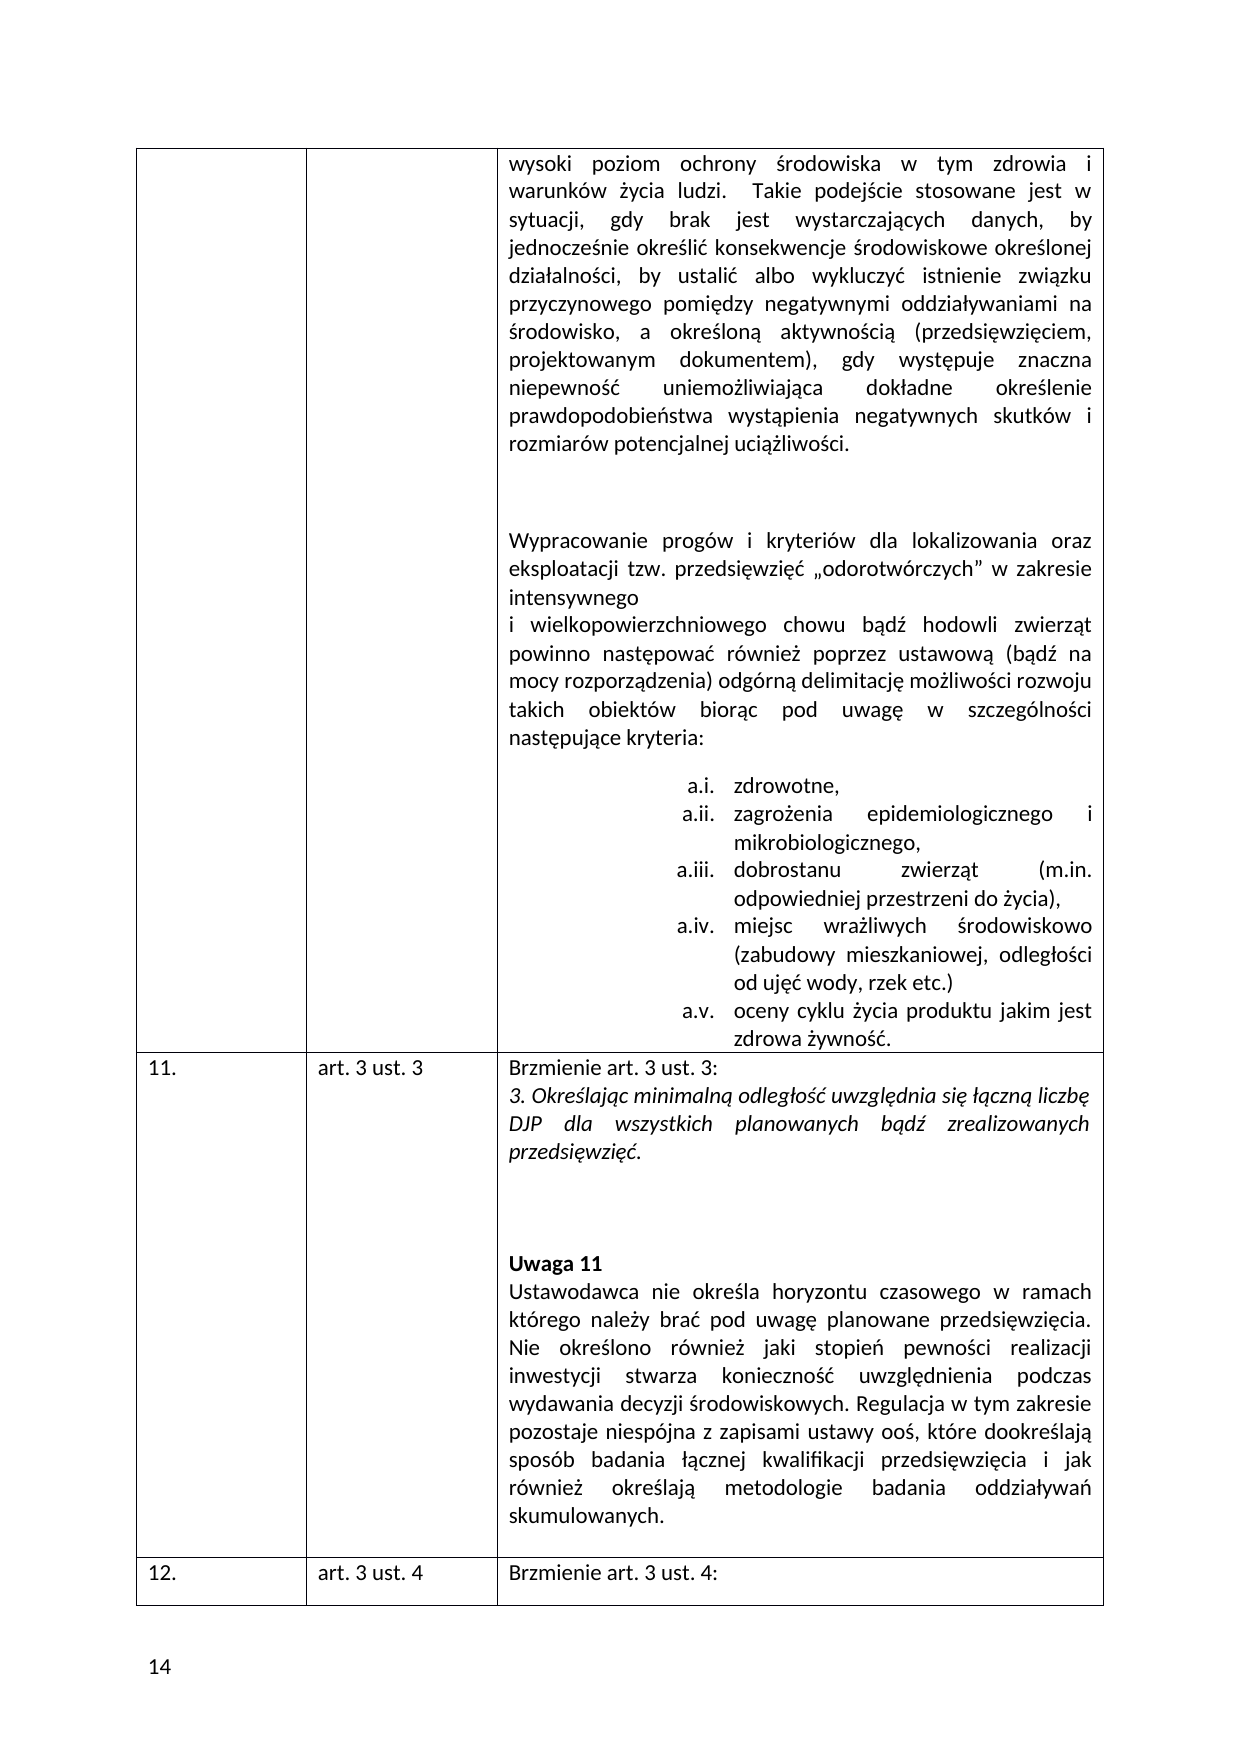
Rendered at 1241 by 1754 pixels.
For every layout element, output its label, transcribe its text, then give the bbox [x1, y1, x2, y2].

table_cell Brzmienie art. 3 ust. 3: 3. Określając minimalną odległość uwzględnia się łączną liczbę DJP dla wszystkich planowanych bądź zrealizowanych przedsięwzięć. Uwaga 11 Ustawodawca nie określa horyzontu czasowego w ramach którego należy brać pod uwagę planowane przedsięwzięcia. Nie określono również jaki stopień pewności realizacji inwestycji stwarza konieczność uwzględnienia podczas wydawania decyzji środowiskowych. Regulacja w tym zakresie pozostaje niespójna z zapisami ustawy ooś, które dookreślają sposób badania łącznej kwalifikacji przedsięwzięcia i jak również określają metodologie badania oddziaływań skumulowanych. [498, 1053, 1103, 1557]
table_cell wysoki poziom ochrony środowiska w tym zdrowia i warunków życia ludzi. Takie podejście stosowane jest w sytuacji, gdy brak jest wystarczających danych, by jednocześnie określić konsekwencje środowiskowe określonej działalności, by ustalić albo wykluczyć istnienie związku przyczynowego pomiędzy negatywnymi oddziaływaniami na środowisko, a określoną aktywnością (przedsięwzięciem, projektowanym dokumentem), gdy występuje znaczna niepewność uniemożliwiająca dokładne określenie prawdopodobieństwa wystąpienia negatywnych skutków i rozmiarów potencjalnej uciążliwości. Wypracowanie progów i kryteriów dla lokalizowania oraz eksploatacji tzw. przedsięwzięć „odorotwórczych” w zakresie intensywnego i wielkopowierzchniowego chowu bądź hodowli zwierząt powinno następować również poprzez ustawową (bądź na mocy rozporządzenia) odgórną delimitację możliwości rozwoju takich obiektów biorąc pod uwagę w szczególności następujące kryteria: zdrowotne, zagrożenia epidemiologicznego i mikrobiologicznego, dobrostanu zwierząt (m.in. odpowiedniej przestrzeni do życia), miejsc wrażliwych środowiskowo (zabudowy mieszkaniowej, odległości od ujęć wody, rzek etc.) oceny cyklu życia produktu jakim jest zdrowa żywność. [498, 149, 1103, 1052]
table_cell art. 3 ust. 3 [307, 1053, 497, 1557]
table_cell 12. [137, 1558, 306, 1605]
table_cell art. 3 ust. 4 [307, 1558, 497, 1605]
table_cell 11. [137, 1053, 306, 1557]
table_cell Brzmienie art. 3 ust. 4: [498, 1558, 1103, 1605]
table_cell [307, 149, 497, 1052]
table_cell [137, 149, 306, 1052]
